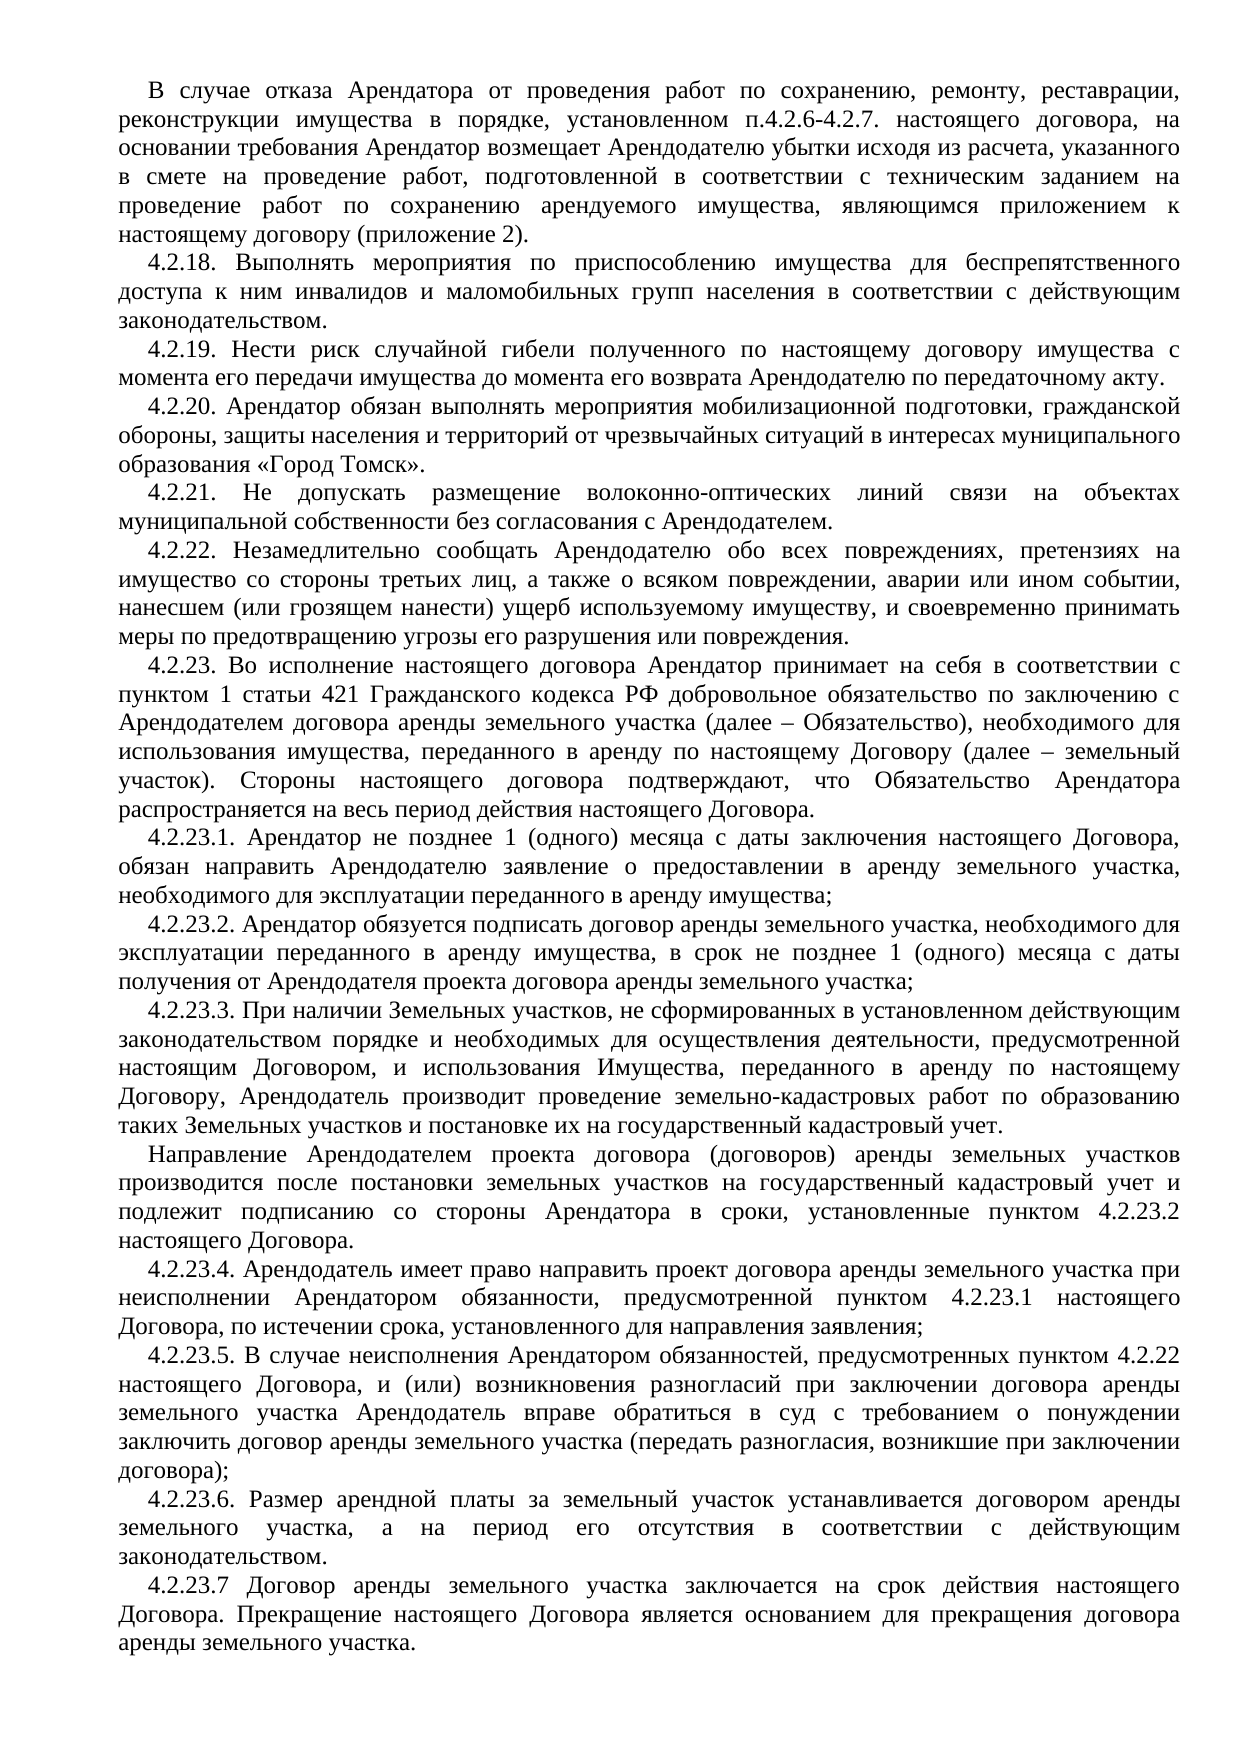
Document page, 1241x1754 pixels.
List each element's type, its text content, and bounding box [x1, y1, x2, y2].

text В случае отказа Арендатора от проведения работ по сохранению, ремонту, реставрации, реконструкции имущества в порядке, установленном п.4.2.6-4.2.7. настоящего договора, на основании требования Арендатор возмещает Арендодателю убытки исходя из расчета, указанного в смете на проведение работ, подготовленной в соответствии с техническим заданием на проведение работ по сохранению арендуемого имущества, являющимся приложением к настоящему договору (приложение 2). [118, 75, 1181, 247]
text 4.2.19. Нести риск случайной гибели полученного по настоящему договору имущества с момента его передачи имущества до момента его возврата Арендодателю по передаточному акту. [118, 334, 1181, 391]
text 4.2.21. Не допускать размещение волоконно-оптических линий связи на объектах муниципальной собственности без согласования с Арендодателем. [118, 477, 1181, 535]
text 4.2.23.3. При наличии Земельных участков, не сформированных в установленном действующим законодательством порядке и необходимых для осуществления деятельности, предусмотренной настоящим Договором, и использования Имущества, переданного в аренду по настоящему Договору, Арендодатель производит проведение земельно-кадастровых работ по образованию таких Земельных участков и постановке их на государственный кадастровый учет. [118, 995, 1181, 1139]
text 4.2.18. Выполнять мероприятия по приспособлению имущества для беспрепятственного доступа к ним инвалидов и маломобильных групп населения в соответствии с действующим законодательством. [118, 247, 1181, 334]
text 4.2.23.4. Арендодатель имеет право направить проект договора аренды земельного участка при неисполнении Арендатором обязанности, предусмотренной пунктом 4.2.23.1 настоящего Договора, по истечении срока, установленного для направления заявления; [118, 1254, 1181, 1340]
text 4.2.23.7 Договор аренды земельного участка заключается на срок действия настоящего Договора. Прекращение настоящего Договора является основанием для прекращения договора аренды земельного участка. [118, 1570, 1181, 1656]
text Направление Арендодателем проекта договора (договоров) аренды земельных участков производится после постановки земельных участков на государственный кадастровый учет и подлежит подписанию со стороны Арендатора в сроки, установленные пунктом 4.2.23.2 настоящего Договора. [118, 1139, 1181, 1254]
text 4.2.20. Арендатор обязан выполнять мероприятия мобилизационной подготовки, гражданской обороны, защиты населения и территорий от чрезвычайных ситуаций в интересах муниципального образования «Город Томск». [118, 391, 1181, 477]
text 4.2.23.6. Размер арендной платы за земельный участок устанавливается договором аренды земельного участка, а на период его отсутствия в соответствии с действующим законодательством. [118, 1484, 1181, 1570]
text 4.2.23.5. В случае неисполнения Арендатором обязанностей, предусмотренных пунктом 4.2.22 настоящего Договора, и (или) возникновения разногласий при заключении договора аренды земельного участка Арендодатель вправе обратиться в суд с требованием о понуждении заключить договор аренды земельного участка (передать разногласия, возникшие при заключении договора); [118, 1340, 1181, 1484]
text 4.2.22. Незамедлительно сообщать Арендодателю обо всех повреждениях, претензиях на имущество со стороны третьих лиц, а также о всяком повреждении, аварии или ином событии, нанесшем (или грозящем нанести) ущерб используемому имуществу, и своевременно принимать меры по предотвращению угрозы его разрушения или повреждения. [118, 535, 1181, 650]
text 4.2.23.1. Арендатор не позднее 1 (одного) месяца с даты заключения настоящего Договора, обязан направить Арендодателю заявление о предоставлении в аренду земельного участка, необходимого для эксплуатации переданного в аренду имущества; [118, 822, 1181, 909]
text 4.2.23.2. Арендатор обязуется подписать договор аренды земельного участка, необходимого для эксплуатации переданного в аренду имущества, в срок не позднее 1 (одного) месяца с даты получения от Арендодателя проекта договора аренды земельного участка; [118, 909, 1181, 995]
text 4.2.23. Во исполнение настоящего договора Арендатор принимает на себя в соответствии с пунктом 1 статьи 421 Гражданского кодекса РФ добровольное обязательство по заключению с Арендодателем договора аренды земельного участка (далее – Обязательство), необходимого для использования имущества, переданного в аренду по настоящему Договору (далее – земельный участок). Стороны настоящего договора подтверждают, что Обязательство Арендатора распространяется на весь период действия настоящего Договора. [118, 650, 1181, 822]
